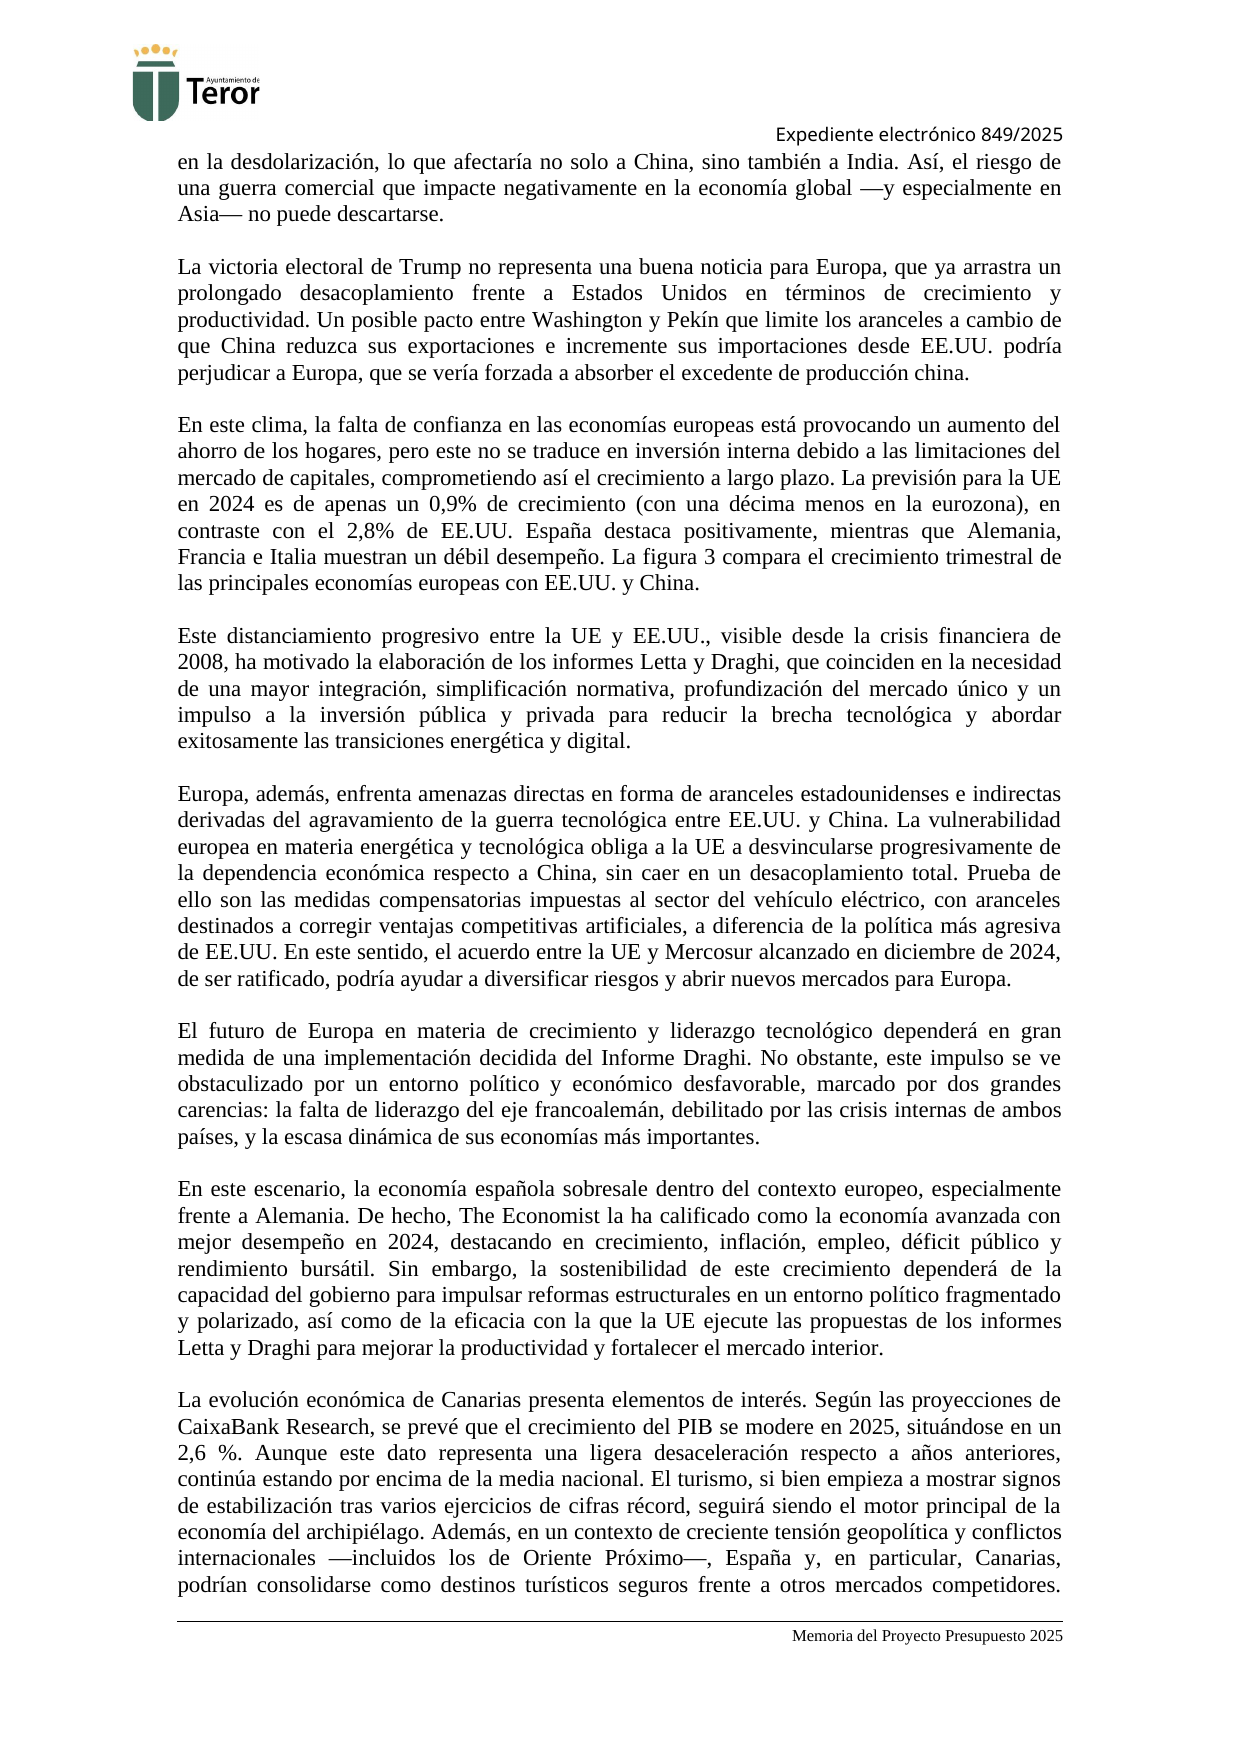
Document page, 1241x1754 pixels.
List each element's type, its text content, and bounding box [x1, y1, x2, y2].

text Este distanciamiento progresivo entre la UE y EE.UU., visible desde la crisis financiera de 2008, ha motivado la elaboración de los informes Letta y Draghi, que coinciden en la necesidad de una mayor integración, simplificación normativa, profundización del mercado único y un impulso a la inversión pública y privada para reducir la brecha tecnológica y abordar exitosamente las transiciones energética y digital. [177, 622, 1063, 754]
text En este clima, la falta de confianza en las economías europeas está provocando un aumento del ahorro de los hogares, pero este no se traduce en inversión interna debido a las limitaciones del mercado de capitales, comprometiendo así el crecimiento a largo plazo. La previsión para la UE en 2024 es de apenas un 0,9% de crecimiento (con una décima menos en la eurozona), en contraste con el 2,8% de EE.UU. España destaca positivamente, mientras que Alemania, Francia e Italia muestran un débil desempeño. La figura 3 compara el crecimiento trimestral de las principales economías europeas con EE.UU. y China. [177, 411, 1063, 596]
text en la desdolarización, lo que afectaría no solo a China, sino también a India. Así, el riesgo de una guerra comercial que impacte negativamente en la economía global —y especialmente en Asia— no puede descartarse. [177, 148, 1063, 227]
text Europa, además, enfrenta amenazas directas en forma de aranceles estadounidenses e indirectas derivadas del agravamiento de la guerra tecnológica entre EE.UU. y China. La vulnerabilidad europea en materia energética y tecnológica obliga a la UE a desvincularse progresivamente de la dependencia económica respecto a China, sin caer en un desacoplamiento total. Prueba de ello son las medidas compensatorias impuestas al sector del vehículo eléctrico, con aranceles destinados a corregir ventajas competitivas artificiales, a diferencia de la política más agresiva de EE.UU. En este sentido, el acuerdo entre la UE y Mercosur alcanzado en diciembre de 2024, de ser ratificado, podría ayudar a diversificar riesgos y abrir nuevos mercados para Europa. [177, 780, 1063, 991]
text En este escenario, la economía española sobresale dentro del contexto europeo, especialmente frente a Alemania. De hecho, The Economist la ha calificado como la economía avanzada con mejor desempeño en 2024, destacando en crecimiento, inflación, empleo, déficit público y rendimiento bursátil. Sin embargo, la sostenibilidad de este crecimiento dependerá de la capacidad del gobierno para impulsar reformas estructurales en un entorno político fragmentado y polarizado, así como de la eficacia con la que la UE ejecute las propuestas de los informes Letta y Draghi para mejorar la productividad y fortalecer el mercado interior. [177, 1176, 1063, 1360]
text El futuro de Europa en materia de crecimiento y liderazgo tecnológico dependerá en gran medida de una implementación decidida del Informe Draghi. No obstante, este impulso se ve obstaculizado por un entorno político y económico desfavorable, marcado por dos grandes carencias: la falta de liderazgo del eje francoalemán, debilitado por las crisis internas de ambos países, y la escasa dinámica de sus economías más importantes. [177, 1017, 1063, 1149]
text La victoria electoral de Trump no representa una buena noticia para Europa, que ya arrastra un prolongado desacoplamiento frente a Estados Unidos en términos de crecimiento y productividad. Un posible pacto entre Washington y Pekín que limite los aranceles a cambio de que China reduzca sus exportaciones e incremente sus importaciones desde EE.UU. podría perjudicar a Europa, que se vería forzada a absorber el excedente de producción china. [177, 253, 1063, 385]
text La evolución económica de Canarias presenta elementos de interés. Según las proyecciones de CaixaBank Research, se prevé que el crecimiento del PIB se modere en 2025, situándose en un 2,6 %. Aunque este dato representa una ligera desaceleración respecto a años anteriores, continúa estando por encima de la media nacional. El turismo, si bien empieza a mostrar signos de estabilización tras varios ejercicios de cifras récord, seguirá siendo el motor principal de la economía del archipiélago. Además, en un contexto de creciente tensión geopolítica y conflictos internacionales —incluidos los de Oriente Próximo—, España y, en particular, Canarias, podrían consolidarse como destinos turísticos seguros frente a otros mercados competidores. [177, 1386, 1063, 1597]
